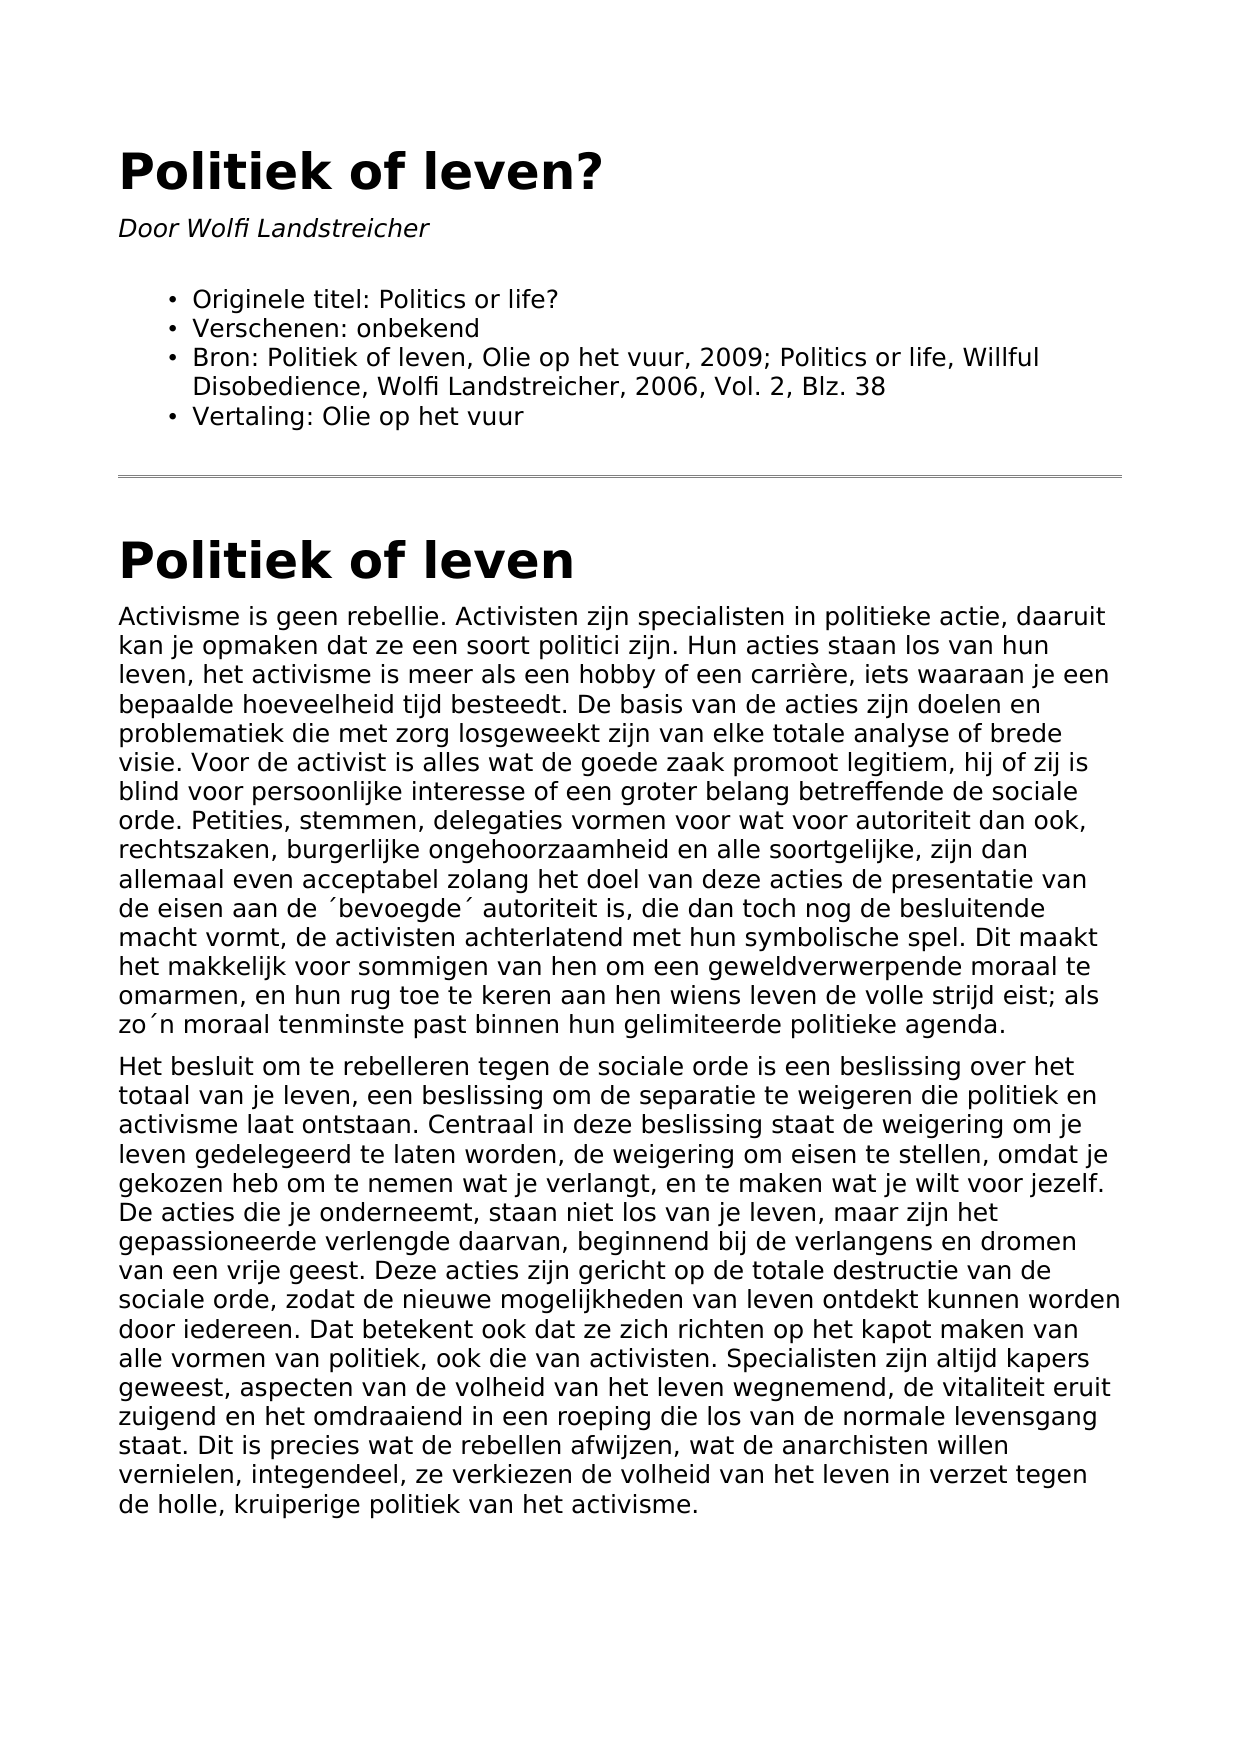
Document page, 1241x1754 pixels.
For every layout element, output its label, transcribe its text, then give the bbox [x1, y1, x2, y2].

text Het besluit om te rebelleren tegen de sociale orde is een beslissing over het totaal van je leven, een beslissing om de separatie te weigeren die politiek en activisme laat ontstaan. Centraal in deze beslissing staat de weigering om je leven gedelegeerd te laten worden, de weigering om eisen te stellen, omdat je gekozen heb om te nemen wat je verlangt, en te maken wat je wilt voor jezelf. De acties die je onderneemt, staan niet los van je leven, maar zijn het gepassioneerde verlengde daarvan, beginnend bij de verlangens en dromen van een vrije geest. Deze acties zijn gericht op de totale destructie van de sociale orde, zodat de nieuwe mogelijkheden van leven ontdekt kunnen worden door iedereen. Dat betekent ook dat ze zich richten op het kapot maken van alle vormen van politiek, ook die van activisten. Specialisten zijn altijd kapers geweest, aspecten van de volheid van het leven wegnemend, de vitaliteit eruit zuigend en het omdraaiend in een roeping die los van de normale levensgang staat. Dit is precies wat de rebellen afwijzen, wat de anarchisten willen vernielen, integendeel, ze verkiezen de volheid van het leven in verzet tegen de holle, kruiperige politiek van het activisme. [118, 1052, 1122, 1519]
subtitle Politiek of leven [118, 532, 1122, 590]
list Vertaling: Olie op het vuur [177, 402, 1122, 431]
text Door Wolfi Landstreicher [118, 214, 1122, 243]
text Activisme is geen rebellie. Activisten zijn specialisten in politieke actie, daaruit kan je opmaken dat ze een soort politici zijn. Hun acties staan los van hun leven, het activisme is meer als een hobby of een carrière, iets waaraan je een bepaalde hoeveelheid tijd besteedt. De basis van de acties zijn doelen en problematiek die met zorg losgeweekt zijn van elke totale analyse of brede visie. Voor de activist is alles wat de goede zaak promoot legitiem, hij of zij is blind voor persoonlijke interesse of een groter belang betreffende de sociale orde. Petities, stemmen, delegaties vormen voor wat voor autoriteit dan ook, rechtszaken, burgerlijke ongehoorzaamheid en alle soortgelijke, zijn dan allemaal even acceptabel zolang het doel van deze acties de presentatie van de eisen aan de ´bevoegde´ autoriteit is, die dan toch nog de besluitende macht vormt, de activisten achterlatend met hun symbolische spel. Dit maakt het makkelijk voor sommigen van hen om een geweldverwerpende moraal te omarmen, en hun rug toe te keren aan hen wiens leven de volle strijd eist; als zo´n moraal tenminste past binnen hun gelimiteerde politieke agenda. [118, 602, 1122, 1040]
subtitle Politiek of leven? [118, 143, 1122, 201]
list Verschenen: onbekend [177, 314, 1122, 343]
list Originele titel: Politics or life? [177, 285, 1122, 314]
list Bron: Politiek of leven, Olie op het vuur, 2009; Politics or life, Willful Disobedience, Wolfi Landstreicher, 2006, Vol. 2, Blz. 38 [177, 343, 1122, 402]
